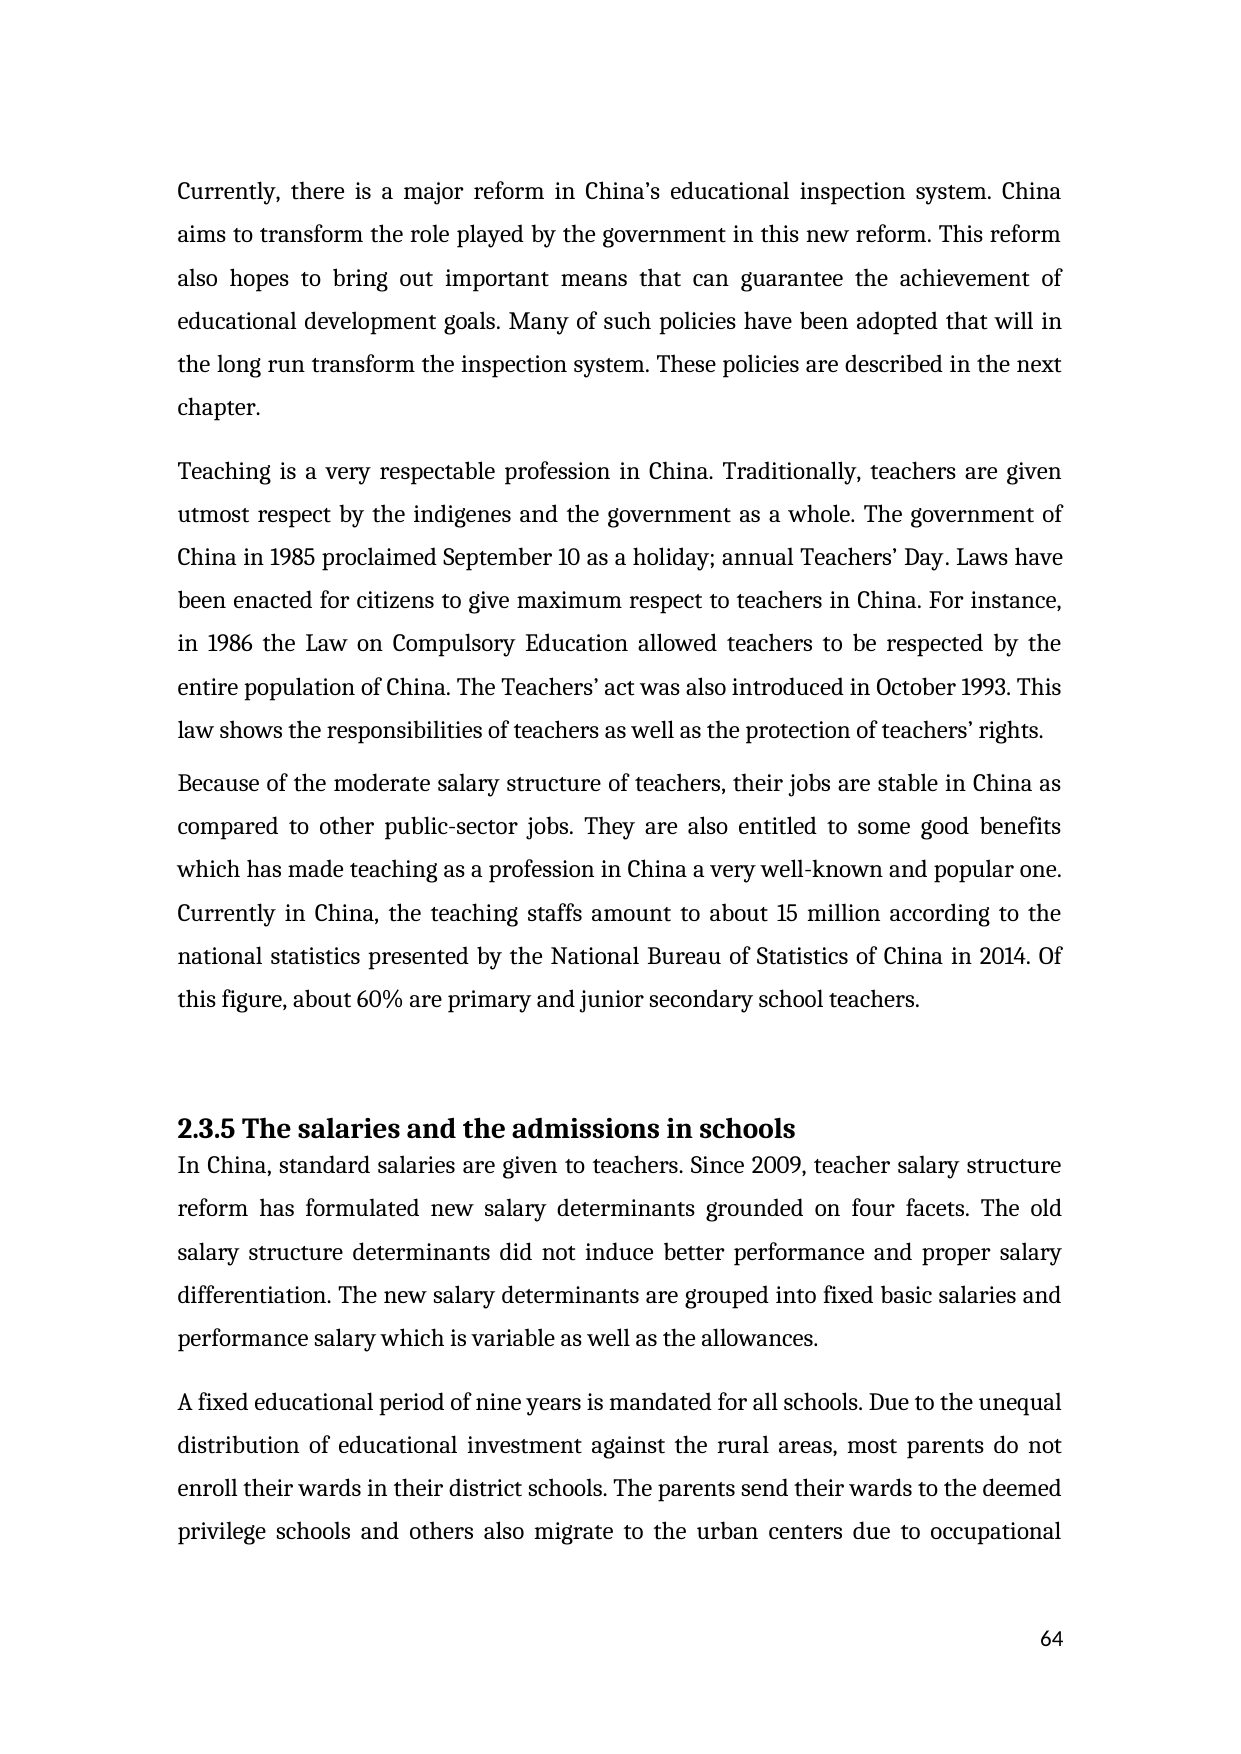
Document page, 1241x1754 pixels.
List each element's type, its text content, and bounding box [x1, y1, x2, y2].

text Currently, there is a major reform in China’s educational inspection system. China aims to transform the role played by the government in this new reform. This reform also hopes to bring out important means that can guarantee the achievement of educational development goals. Many of such policies have been adopted that will in the long run transform the inspection system. These policies are described in the next chapter. [177, 177, 1063, 422]
text In China, standard salaries are given to teachers. Since 2009, teacher salary structure reform has formulated new salary determinants grounded on four facets. The old salary structure determinants did not induce better performance and proper salary differentiation. The new salary determinants are grouped into fixed basic salaries and performance salary which is variable as well as the allowances. [177, 1151, 1063, 1352]
text Teaching is a very respectable profession in China. Traditionally, teachers are given utmost respect by the indigenes and the government as a whole. The government of China in 1985 proclaimed September 10 as a holiday; annual Teachers’ Day. Laws have been enacted for citizens to give maximum respect to teachers in China. For instance, in 1986 the Law on Compulsory Education allowed teachers to be respected by the entire population of China. The Teachers’ act was also introduced in October 1993. This law shows the responsibilities of teachers as well as the protection of teachers’ rights. [177, 457, 1063, 744]
text Because of the moderate salary structure of teachers, their jobs are stable in China as compared to other public-sector jobs. They are also entitled to some good benefits which has made teaching as a profession in China a very well-known and popular one. Currently in China, the teaching staffs amount to about 15 million according to the national statistics presented by the National Bureau of Statistics of China in 2014. Of this figure, about 60% are primary and junior secondary school teachers. [177, 769, 1063, 1013]
subtitle 2.3.5 The salaries and the admissions in schools [177, 1113, 1063, 1146]
text A fixed educational period of nine years is mandated for all schools. Due to the unequal distribution of educational investment against the rural areas, most parents do not enroll their wards in their district schools. The parents send their wards to the deemed privilege schools and others also migrate to the urban centers due to occupational [177, 1388, 1063, 1546]
